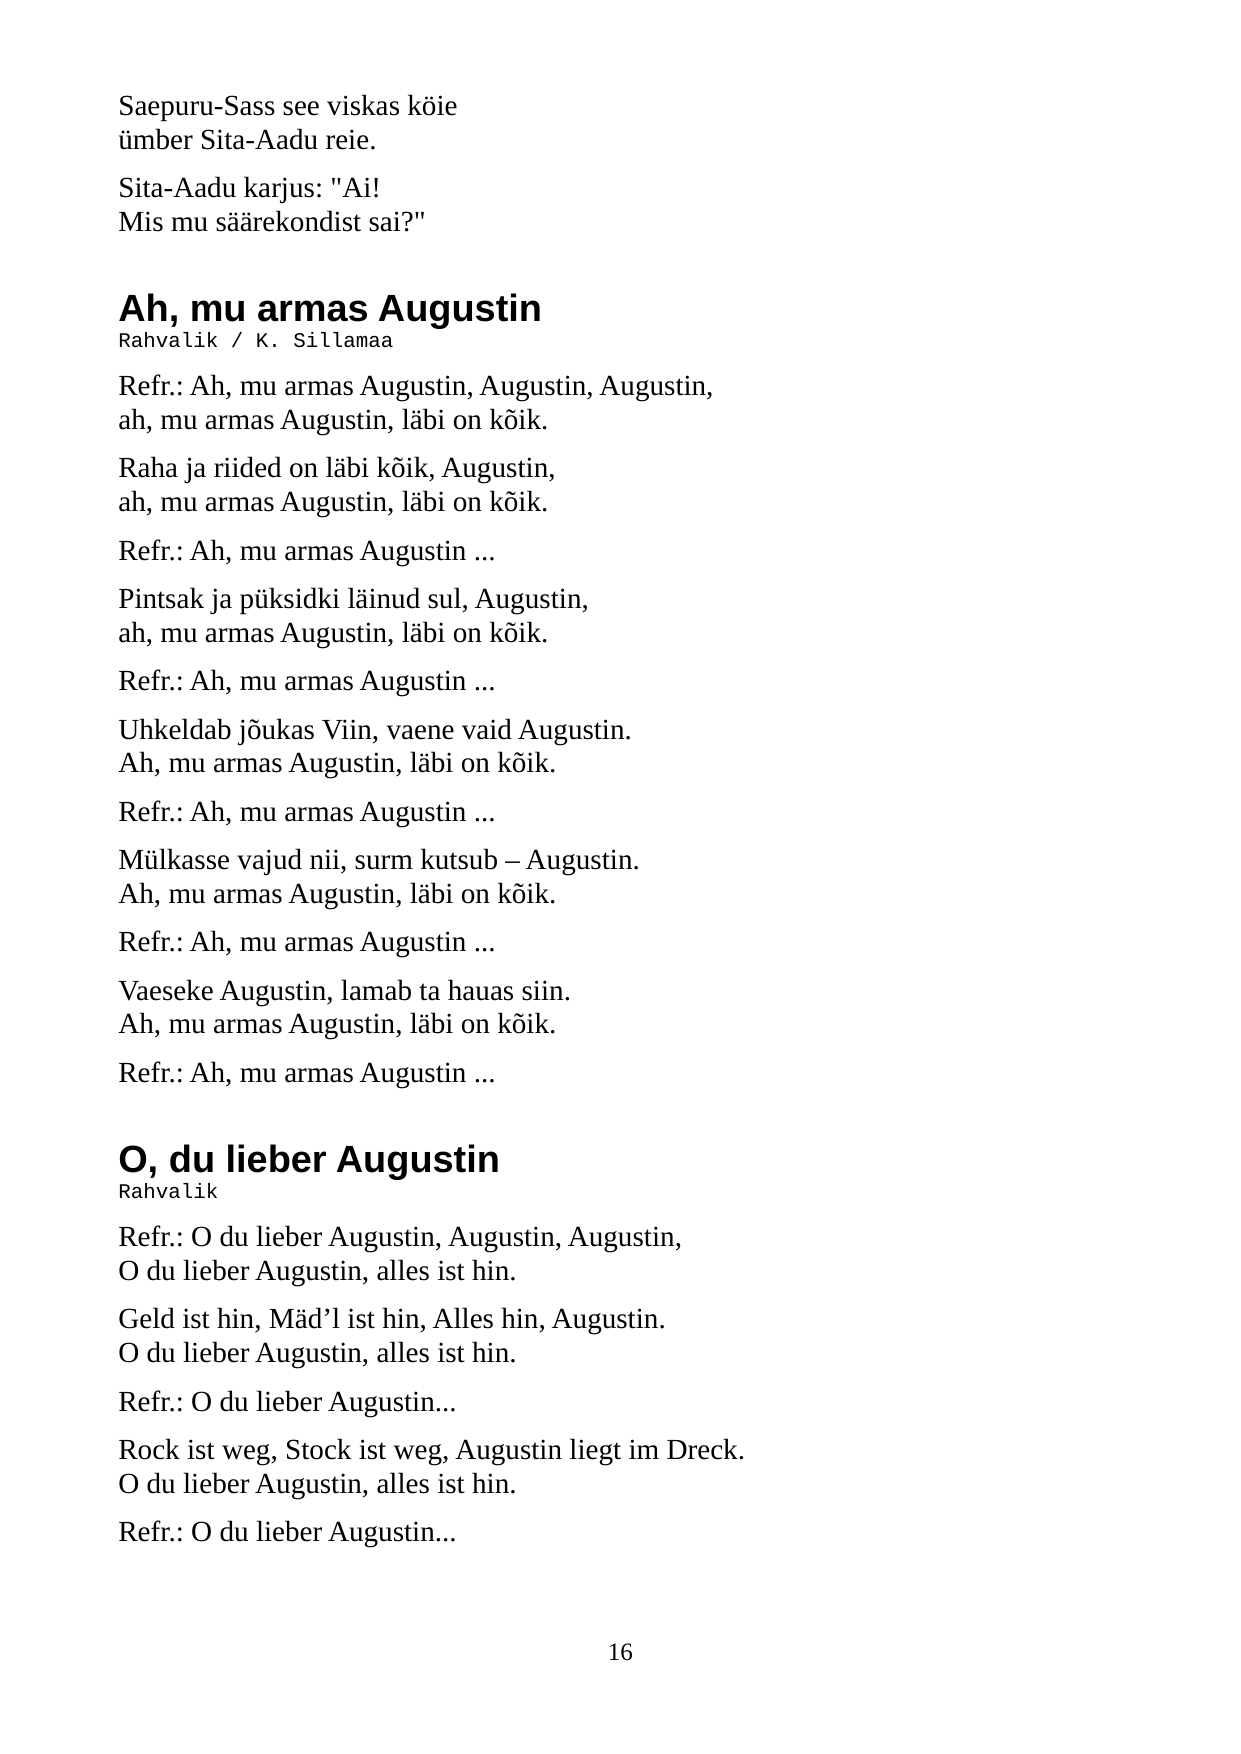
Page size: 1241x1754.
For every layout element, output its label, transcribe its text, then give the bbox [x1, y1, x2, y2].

text Mülkasse vajud nii, surm kutsub – Augustin. Ah, mu armas Augustin, läbi on kõik. [118, 842, 1122, 909]
text Geld ist hin, Mäd’l ist hin, Alles hin, Augustin. O du lieber Augustin, alles ist hin. [118, 1302, 1122, 1369]
text Refr.: Ah, mu armas Augustin ... [118, 794, 1122, 827]
text Refr.: O du lieber Augustin... [118, 1384, 1122, 1417]
text Refr.: Ah, mu armas Augustin ... [118, 663, 1122, 697]
text Raha ja riided on läbi kõik, Augustin, ah, mu armas Augustin, läbi on kõik. [118, 451, 1122, 518]
text Vaeseke Augustin, lamab ta hauas siin. Ah, mu armas Augustin, läbi on kõik. [118, 973, 1122, 1040]
text Refr.: Ah, mu armas Augustin ... [118, 924, 1122, 958]
text Sita-Aadu karjus: "Ai! Mis mu säärekondist sai?" [118, 171, 1122, 238]
text Rock ist weg, Stock ist weg, Augustin liegt im Dreck. O du lieber Augustin, alles ist hin. [118, 1432, 1122, 1499]
text Rahvalik / K. Sillamaa [118, 330, 1122, 353]
text Refr.: O du lieber Augustin... [118, 1514, 1122, 1548]
text Refr.: Ah, mu armas Augustin ... [118, 1055, 1122, 1089]
subtitle Ah, mu armas Augustin [118, 286, 1122, 330]
text Saepuru-Sass see viskas köie ümber Sita-Aadu reie. [118, 88, 1122, 156]
text Refr.: Ah, mu armas Augustin, Augustin, Augustin, ah, mu armas Augustin, läbi on kõik. [118, 368, 1122, 436]
text Refr.: Ah, mu armas Augustin ... [118, 533, 1122, 566]
text Pintsak ja püksidki läinud sul, Augustin, ah, mu armas Augustin, läbi on kõik. [118, 581, 1122, 648]
text Refr.: O du lieber Augustin, Augustin, Augustin, O du lieber Augustin, alles ist hin. [118, 1219, 1122, 1287]
subtitle O, du lieber Augustin [118, 1137, 1122, 1181]
text Rahvalik [118, 1181, 1122, 1204]
text Uhkeldab jõukas Viin, vaene vaid Augustin. Ah, mu armas Augustin, läbi on kõik. [118, 712, 1122, 779]
